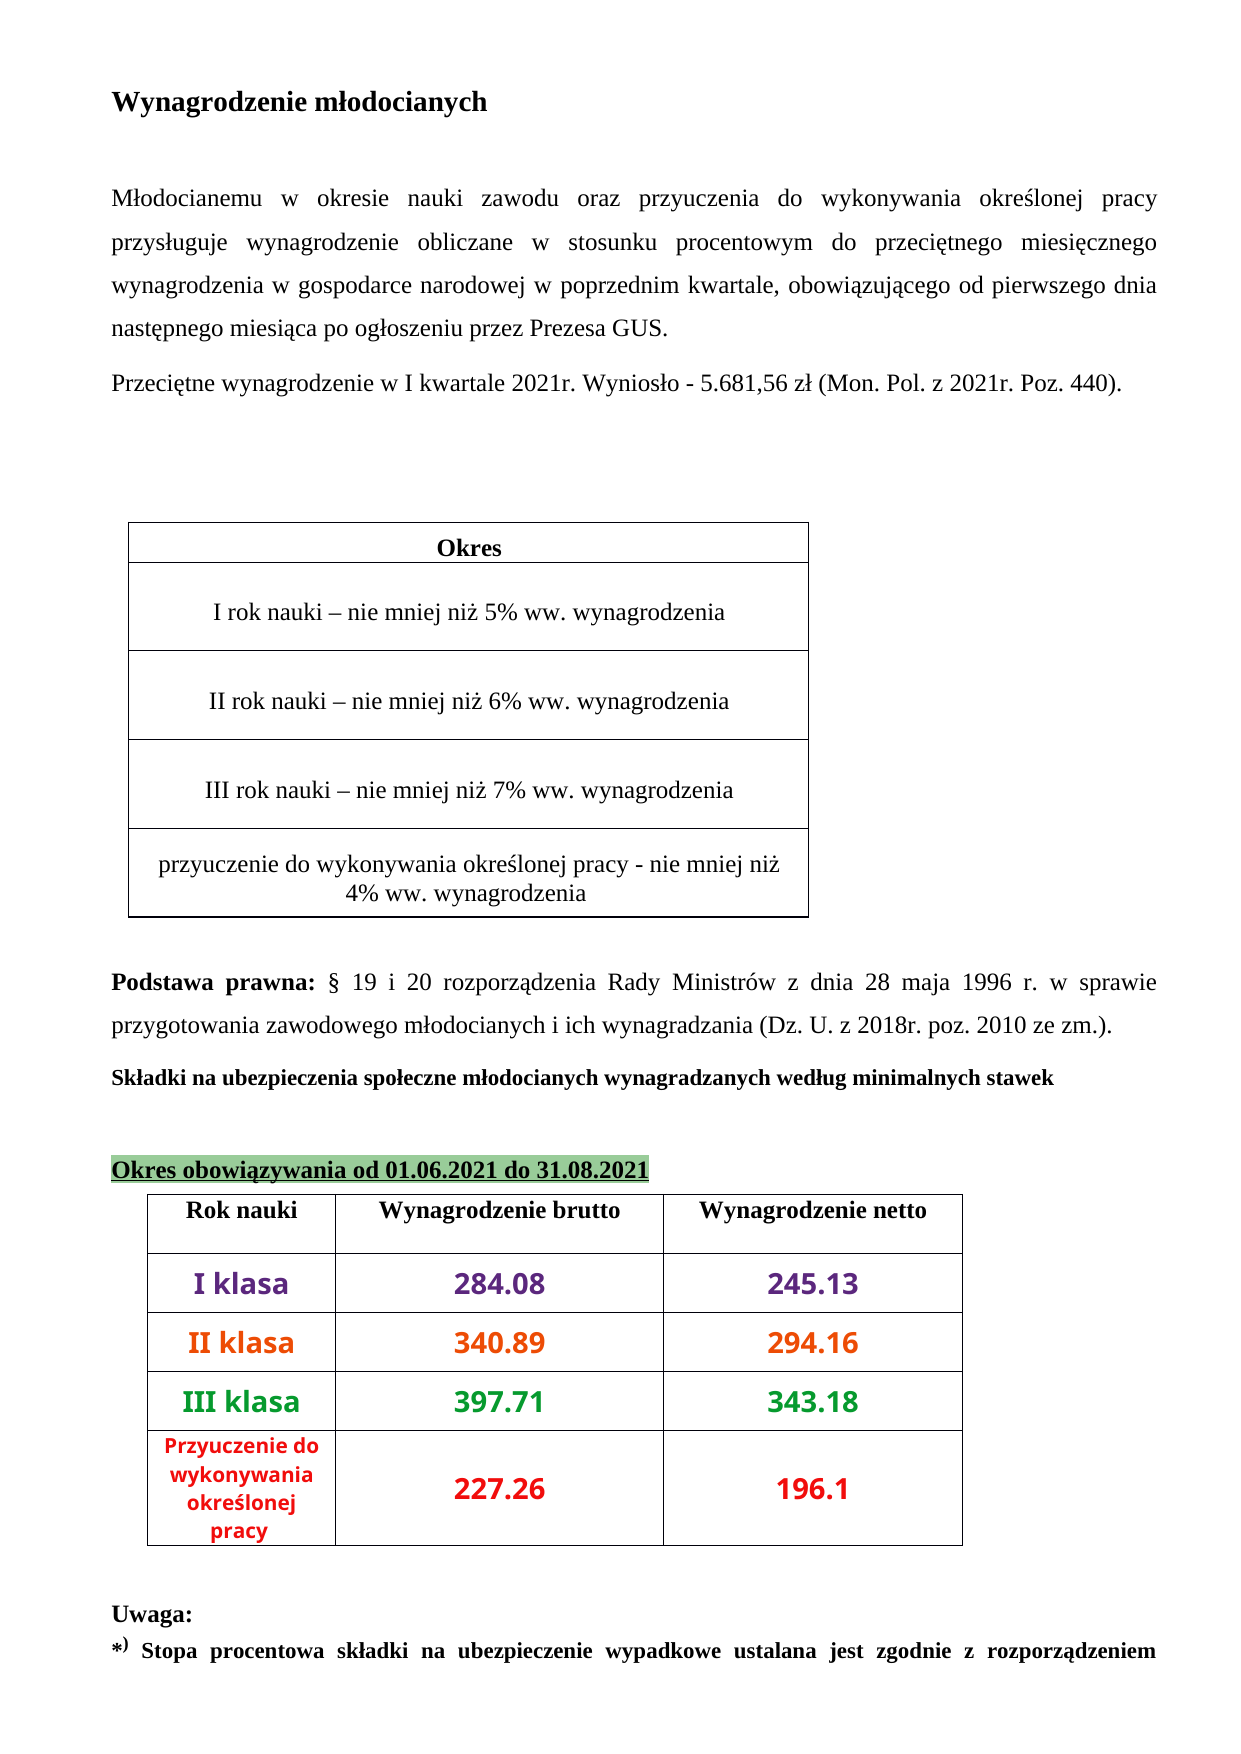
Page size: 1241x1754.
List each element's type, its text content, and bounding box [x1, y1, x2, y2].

text Wynagrodzenie młodocianych [111, 84, 1158, 117]
table_cell I klasa [148, 1254, 335, 1312]
table_cell 196,1 [664, 1431, 962, 1545]
table_cell II klasa [148, 1313, 335, 1371]
table_cell 294,16 [664, 1313, 962, 1371]
text Podstawa prawna: § 19 i 20 rozporządzenia Rady Ministrów z dnia 28 maja 1996 r. w sprawie przygotowania zawodowego młodocianych i ich wynagradzania (Dz. U. z 2018r. poz. 2010 ze zm.). [111, 967, 1158, 1039]
table_cell 284,08 [336, 1254, 663, 1312]
table_cell III klasa [148, 1372, 335, 1430]
text Uwaga: *) Stopa procentowa składki na ubezpieczenie wypadkowe ustalana jest zgodnie z rozporządzeniem [111, 1599, 1158, 1663]
table_cell Przyuczenie do wykonywania określonej pracy [148, 1431, 335, 1545]
table_cell przyuczenie do wykonywania określonej pracy - nie mniej niż 4% ww. wynagrodzenia [129, 829, 808, 916]
table_cell I rok nauki – nie mniej niż 5% ww. wynagrodzenia [129, 563, 808, 650]
table_cell 343,18 [664, 1372, 962, 1430]
text Okres obowiązywania od 01.06.2021 do 31.08.2021 [111, 1155, 1158, 1183]
text Składki na ubezpieczenia społeczne młodocianych wynagradzanych według minimalnych stawek [111, 1064, 1158, 1090]
table_header Wynagrodzenie netto [664, 1195, 962, 1253]
table_header Rok nauki [148, 1195, 335, 1253]
text Przeciętne wynagrodzenie w I kwartale 2021r. Wyniosło - 5.681,56 zł (Mon. Pol. z 2021r. Poz. 440). [111, 368, 1158, 397]
table_header Okres [129, 523, 808, 562]
table_cell 397,71 [336, 1372, 663, 1430]
table_cell 340,89 [336, 1313, 663, 1371]
table_header Wynagrodzenie brutto [336, 1195, 663, 1253]
table_cell III rok nauki – nie mniej niż 7% ww. wynagrodzenia [129, 740, 808, 828]
table_cell II rok nauki – nie mniej niż 6% ww. wynagrodzenia [129, 651, 808, 739]
table_cell 245,13 [664, 1254, 962, 1312]
text Młodocianemu w okresie nauki zawodu oraz przyuczenia do wykonywania określonej pracy przysługuje wynagrodzenie obliczane w stosunku procentowym do przeciętnego miesięcznego wynagrodzenia w gospodarce narodowej w poprzednim kwartale, obowiązującego od pierwszego dnia następnego miesiąca po ogłoszeniu przez Prezesa GUS. [111, 183, 1158, 342]
table_cell 227,26 [336, 1431, 663, 1545]
